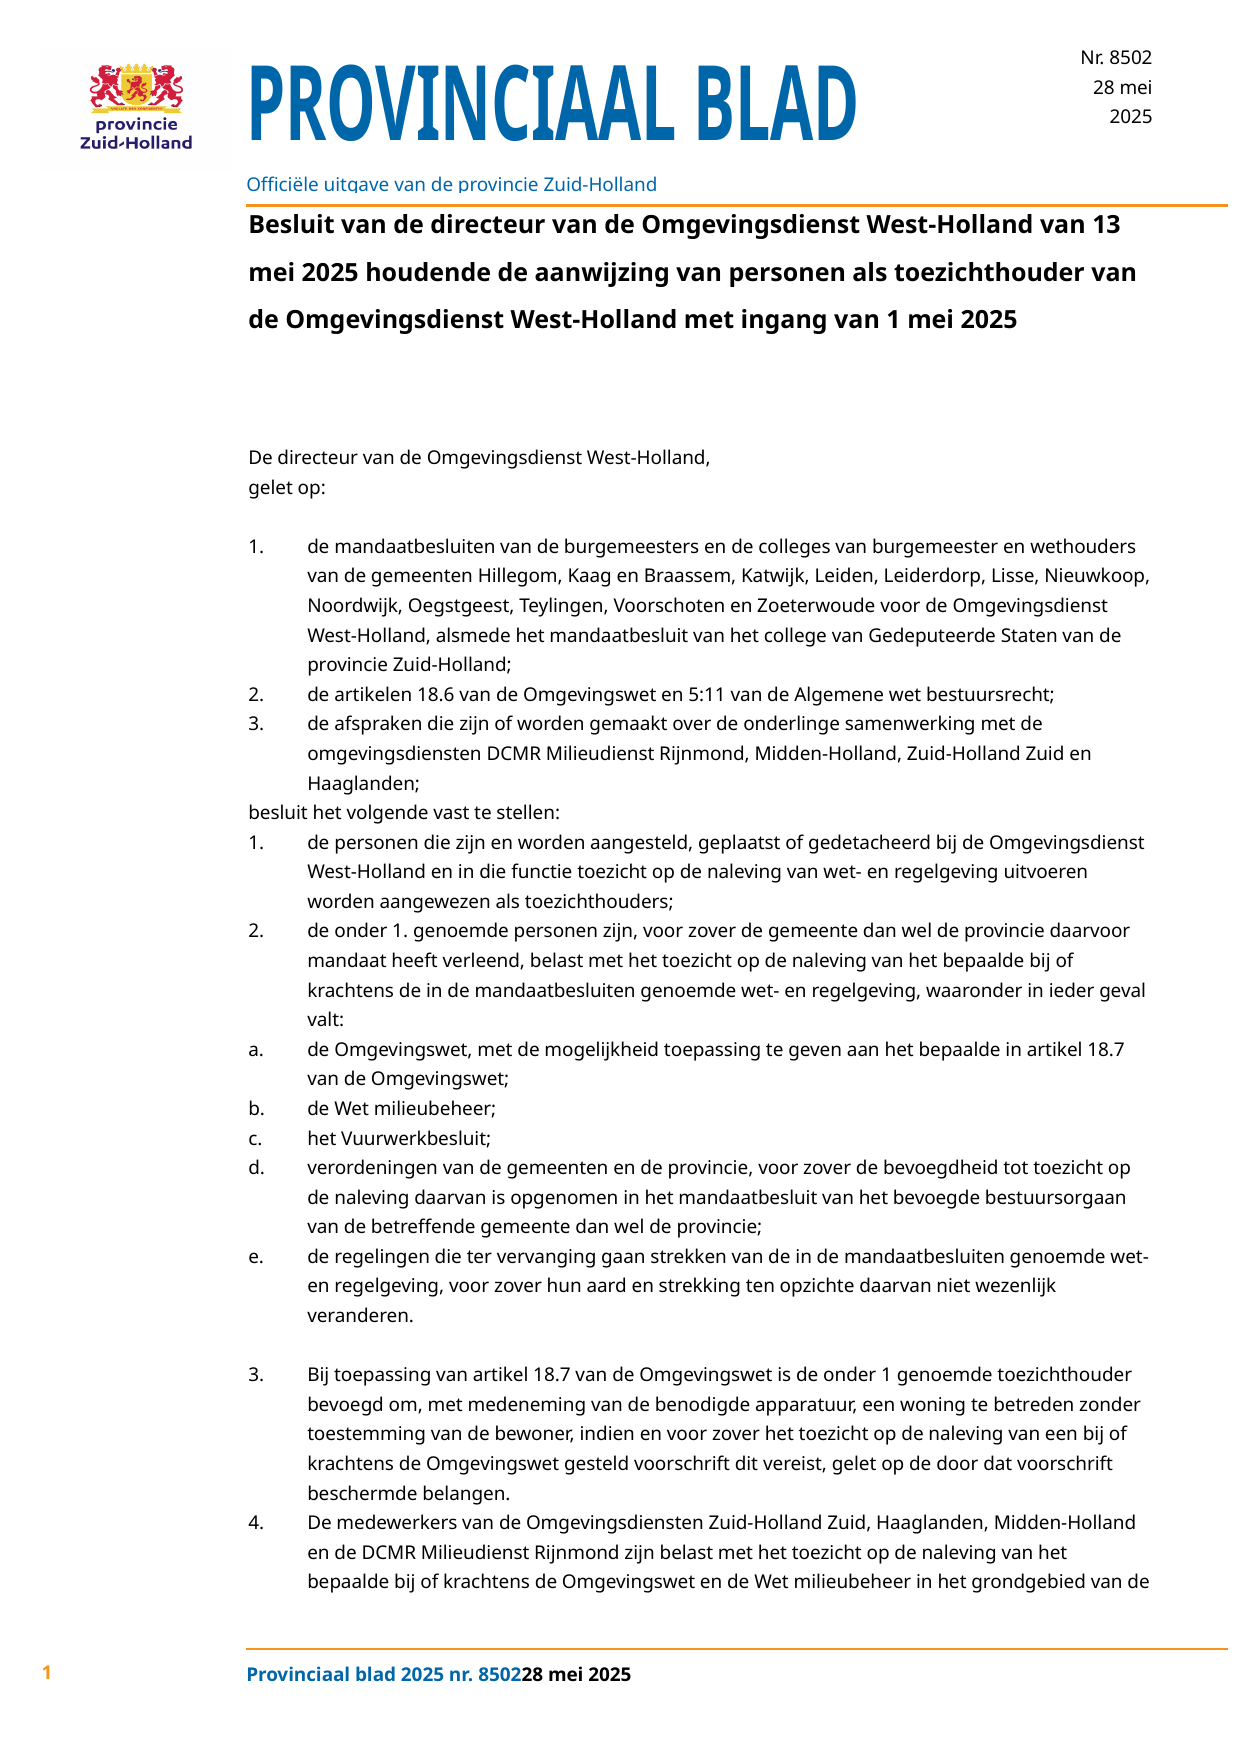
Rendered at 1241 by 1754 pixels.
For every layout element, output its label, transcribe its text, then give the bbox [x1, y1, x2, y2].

text Besluit van de directeur van de Omgevingsdienst West-Holland van 13 mei 2025 houdende de aanwijzing van personen als toezichthouder van de Omgevingsdienst West-Holland met ingang van 1 mei 2025 [248, 207, 1152, 336]
list de regelingen die ter vervanging gaan strekken van de in de mandaatbesluiten genoemde wet- en regelgeving, voor zover hun aard en strekking ten opzichte daarvan niet wezenlijk veranderen. [248, 1243, 1152, 1328]
list De medewerkers van de Omgevingsdiensten Zuid-Holland Zuid, Haaglanden, Midden-Holland en de DCMR Milieudienst Rijnmond zijn belast met het toezicht op de naleving van het bepaalde bij of krachtens de Omgevingswet en de Wet milieubeheer in het grondgebied van de [248, 1509, 1152, 1594]
text gelet op: [248, 474, 1152, 500]
list de afspraken die zijn of worden gemaakt over de onderlinge samenwerking met de omgevingsdiensten DCMR Milieudienst Rijnmond, Midden-Holland, Zuid-Holland Zuid en Haaglanden; [248, 711, 1152, 796]
list Bij toepassing van artikel 18.7 van de Omgevingswet is de onder 1 genoemde toezichthouder bevoegd om, met medeneming van de benodigde apparatuur, een woning te betreden zonder toestemming van de bewoner, indien en voor zover het toezicht op de naleving van een bij of krachtens de Omgevingswet gesteld voorschrift dit vereist, gelet op de door dat voorschrift beschermde belangen. [248, 1361, 1152, 1506]
list de Wet milieubeheer; [248, 1095, 1152, 1121]
list het Vuurwerkbesluit; [248, 1125, 1152, 1151]
list de Omgevingswet, met de mogelijkheid toepassing te geven aan het bepaalde in artikel 18.7 van de Omgevingswet; [248, 1036, 1152, 1091]
list de artikelen 18.6 van de Omgevingswet en 5:11 van de Algemene wet bestuursrecht; [248, 681, 1152, 707]
list de mandaatbesluiten van de burgemeesters en de colleges van burgemeester en wethouders van de gemeenten Hillegom, Kaag en Braassem, Katwijk, Leiden, Leiderdorp, Lisse, Nieuwkoop, Noordwijk, Oegstgeest, Teylingen, Voorschoten en Zoeterwoude voor de Omgevingsdienst West-Holland, alsmede het mandaatbesluit van het college van Gedeputeerde Staten van de provincie Zuid-Holland; [248, 533, 1152, 677]
picture [41, 47, 231, 172]
text De directeur van de Omgevingsdienst West-Holland, [248, 444, 1152, 470]
list de personen die zijn en worden aangesteld, geplaatst of gedetacheerd bij de Omgevingsdienst West-Holland en in die functie toezicht op de naleving van wet- en regelgeving uitvoeren worden aangewezen als toezichthouders; [248, 829, 1152, 914]
list de onder 1. genoemde personen zijn, voor zover de gemeente dan wel de provincie daarvoor mandaat heeft verleend, belast met het toezicht op de naleving van het bepaalde bij of krachtens de in de mandaatbesluiten genoemde wet- en regelgeving, waaronder in ieder geval valt: [248, 918, 1152, 1032]
list verordeningen van de gemeenten en de provincie, voor zover de bevoegdheid tot toezicht op de naleving daarvan is opgenomen in het mandaatbesluit van het bevoegde bestuursorgaan van de betreffende gemeente dan wel de provincie; [248, 1154, 1152, 1239]
text besluit het volgende vast te stellen: [248, 799, 1152, 825]
